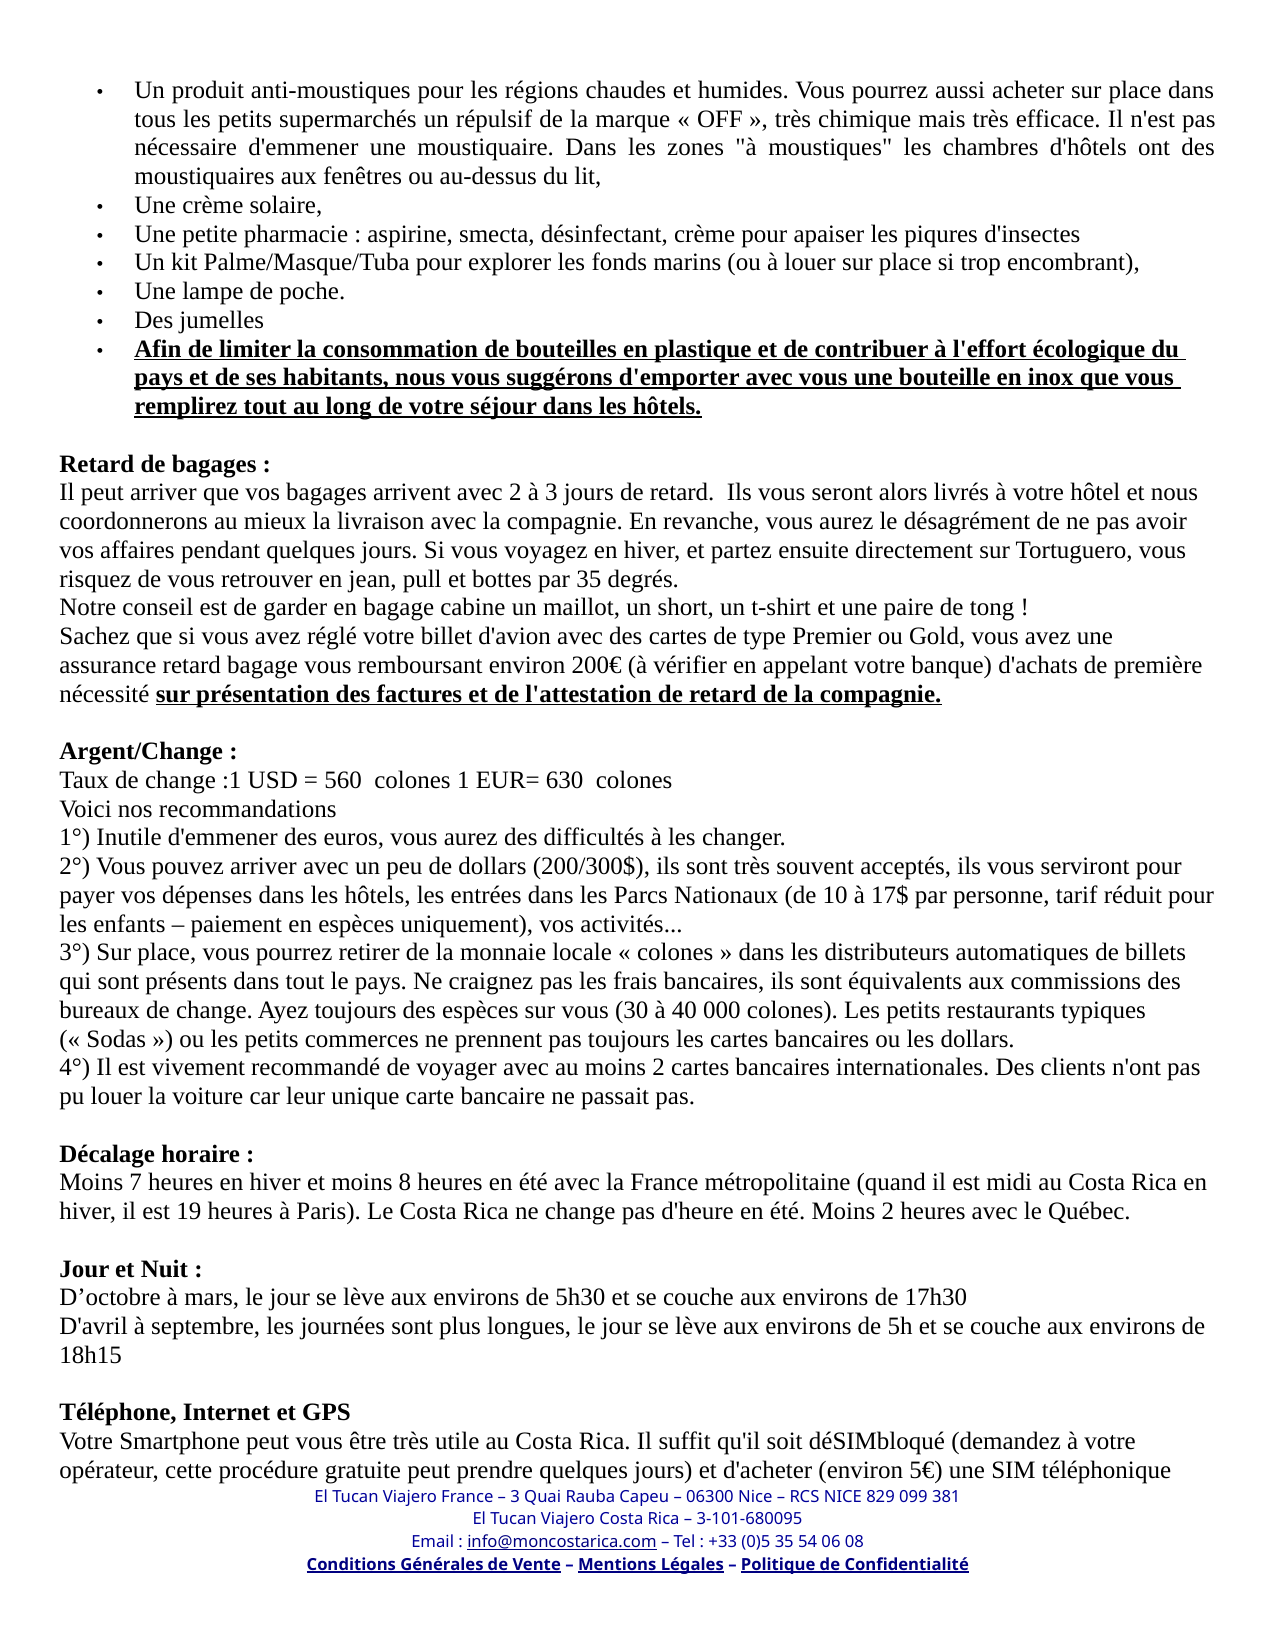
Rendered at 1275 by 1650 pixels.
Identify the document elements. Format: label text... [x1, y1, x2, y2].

text 2°) Vous pouvez arriver avec un peu de dollars (200/300$), ils sont très souvent acceptés, ils vous serviront pour payer vos dépenses dans les hôtels, les entrées dans les Parcs Nationaux (de 10 à 17$ par personne, tarif réduit pour les enfants – paiement en espèces uniquement), vos activités... [59, 851, 1216, 937]
list Une petite pharmacie : aspirine, smecta, désinfectant, crème pour apaiser les piqures d'insectes [97, 219, 1216, 247]
text Voici nos recommandations [59, 794, 1216, 822]
text 1°) Inutile d'emmener des euros, vous aurez des difficultés à les changer. [59, 822, 1216, 851]
text Argent/Change : [59, 736, 1216, 765]
text Taux de change :1 USD = 560 colones 1 EUR= 630 colones [59, 765, 1216, 794]
text Votre Smartphone peut vous être très utile au Costa Rica. Il suffit qu'il soit déSIMbloqué (demandez à votre opérateur, cette procédure gratuite peut prendre quelques jours) et d'acheter (environ 5€) une SIM téléphonique [59, 1426, 1216, 1484]
list Une lampe de poche. [97, 276, 1216, 305]
text Téléphone, Internet et GPS [59, 1369, 1216, 1426]
text Il peut arriver que vos bagages arrivent avec 2 à 3 jours de retard. Ils vous seront alors livrés à votre hôtel et nous coordonnerons au mieux la livraison avec la compagnie. En revanche, vous aurez le désagrément de ne pas avoir vos affaires pendant quelques jours. Si vous voyagez en hiver, et partez ensuite directement sur Tortuguero, vous risquez de vous retrouver en jean, pull et bottes par 35 degrés. Notre conseil est de garder en bagage cabine un maillot, un short, un t-shirt et une paire de tong ! Sachez que si vous avez réglé votre billet d'avion avec des cartes de type Premier ou Gold, vous avez une assurance retard bagage vous remboursant environ 200€ (à vérifier en appelant votre banque) d'achats de première nécessité sur présentation des factures et de l'attestation de retard de la compagnie. [59, 477, 1216, 707]
list Un kit Palme/Masque/Tuba pour explorer les fonds marins (ou à louer sur place si trop encombrant), [97, 247, 1216, 276]
text Jour et Nuit : D’octobre à mars, le jour se lève aux environs de 5h30 et se couche aux environs de 17h30 D'avril à septembre, les journées sont plus longues, le jour se lève aux environs de 5h et se couche aux environs de 18h15 [59, 1254, 1216, 1369]
list Un produit anti-moustiques pour les régions chaudes et humides. Vous pourrez aussi acheter sur place dans tous les petits supermarchés un répulsif de la marque « OFF », très chimique mais très efficace. Il n'est pas nécessaire d'emmener une moustiquaire. Dans les zones "à moustiques" les chambres d'hôtels ont des moustiquaires aux fenêtres ou au-dessus du lit, [97, 75, 1216, 190]
list Afin de limiter la consommation de bouteilles en plastique et de contribuer à l'effort écologique du pays et de ses habitants, nous vous suggérons d'emporter avec vous une bouteille en inox que vous remplirez tout au long de votre séjour dans les hôtels. [97, 334, 1216, 420]
text Moins 7 heures en hiver et moins 8 heures en été avec la France métropolitaine (quand il est midi au Costa Rica en hiver, il est 19 heures à Paris). Le Costa Rica ne change pas d'heure en été. Moins 2 heures avec le Québec. [59, 1167, 1216, 1254]
text 3°) Sur place, vous pourrez retirer de la monnaie locale « colones » dans les distributeurs automatiques de billets qui sont présents dans tout le pays. Ne craignez pas les frais bancaires, ils sont équivalents aux commissions des bureaux de change. Ayez toujours des espèces sur vous (30 à 40 000 colones). Les petits restaurants typiques (« Sodas ») ou les petits commerces ne prennent pas toujours les cartes bancaires ou les dollars. [59, 937, 1216, 1052]
text Décalage horaire : [59, 1139, 1216, 1167]
text 4°) Il est vivement recommandé de voyager avec au moins 2 cartes bancaires internationales. Des clients n'ont pas pu louer la voiture car leur unique carte bancaire ne passait pas. [59, 1052, 1216, 1110]
list Des jumelles [97, 305, 1216, 334]
text Retard de bagages : [59, 449, 1216, 477]
list Une crème solaire, [97, 190, 1216, 219]
